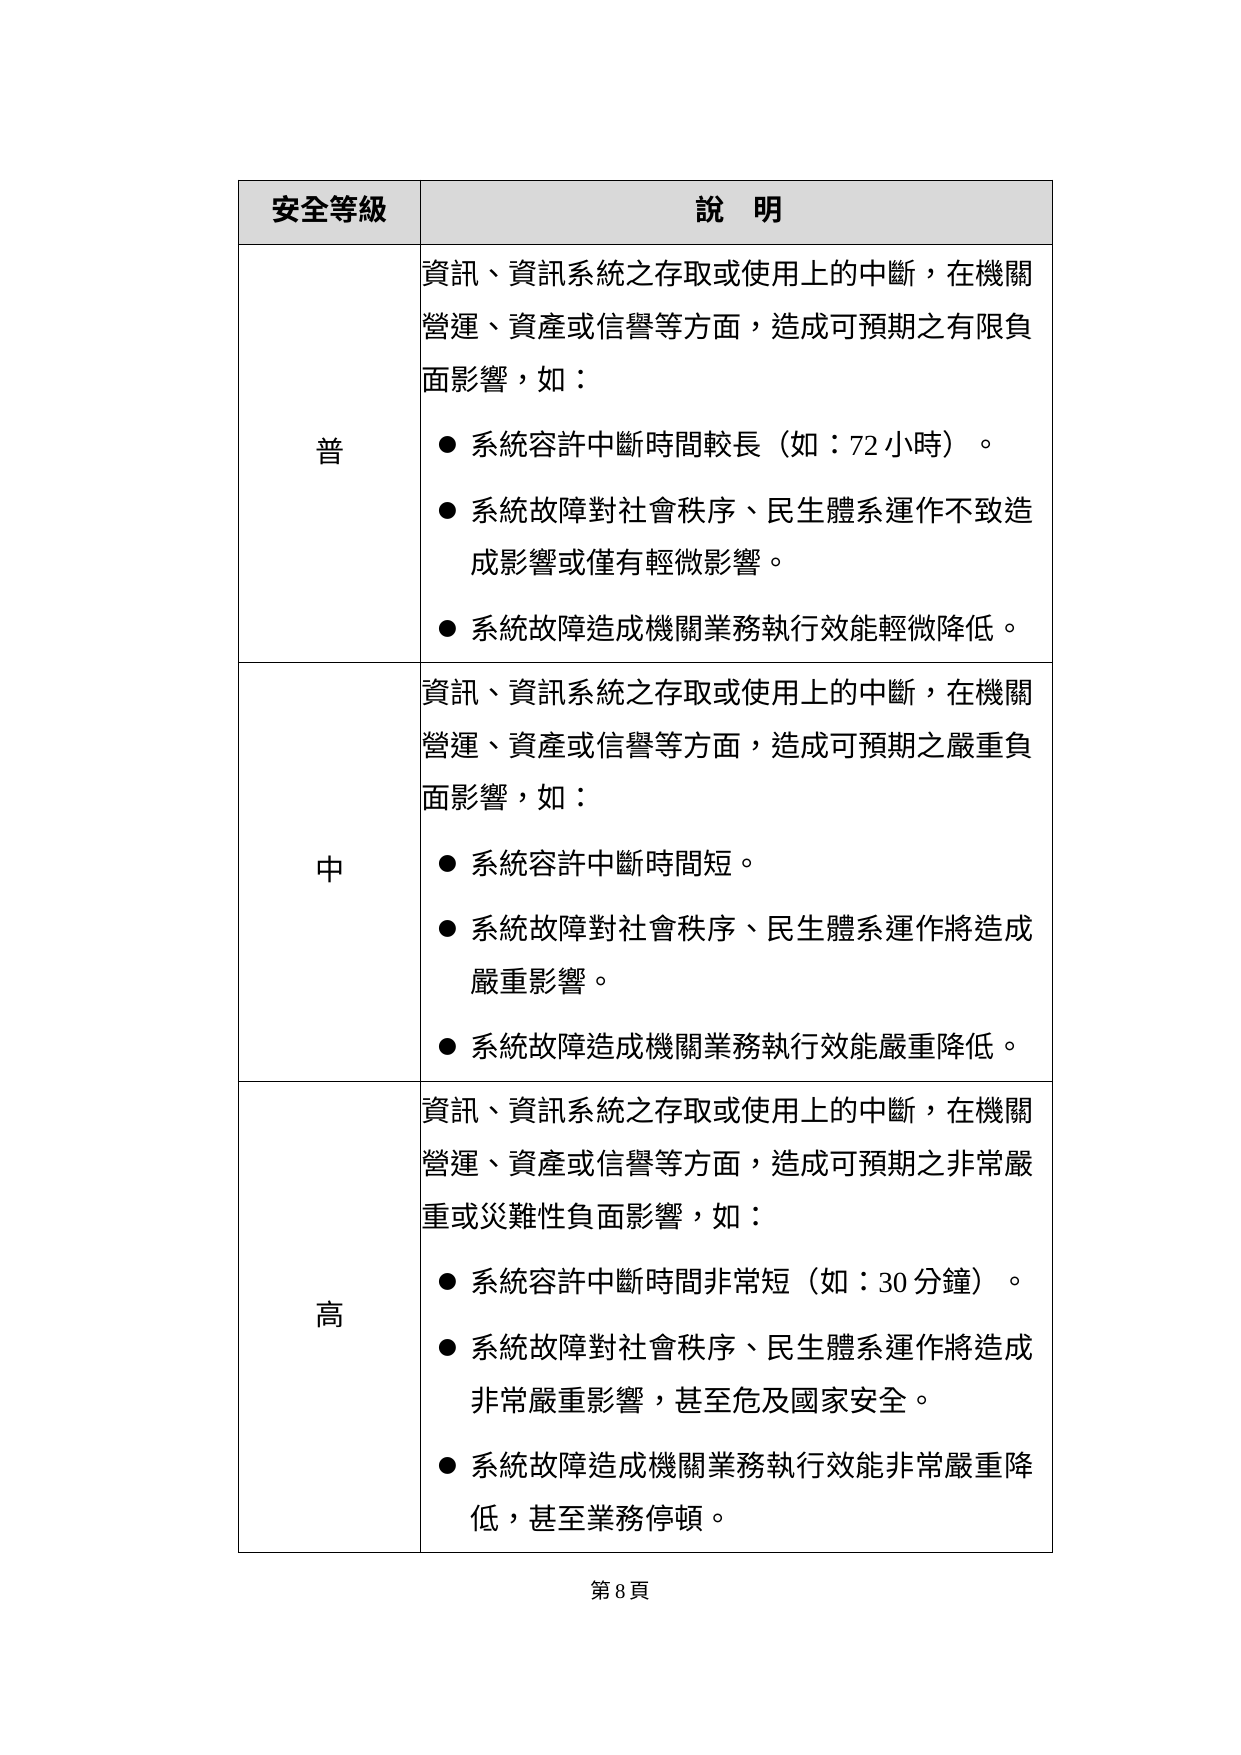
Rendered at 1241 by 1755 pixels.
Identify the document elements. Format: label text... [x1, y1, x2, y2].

table_cell 中 [239, 663, 420, 1081]
table_cell 高 [239, 1082, 420, 1552]
table_cell 資訊、資訊系統之存取或使用上的中斷，在機關營運、資產或信譽等方面，造成可預期之嚴重負面影響，如： 系統容許中斷時間短。 系統故障對社會秩序、民生體系運作將造成嚴重影響。 系統故障造成機關業務執行效能嚴重降低。 [421, 663, 1052, 1081]
table_header 安全等級 [239, 181, 420, 244]
table_header 說 明 [421, 181, 1052, 244]
table_cell 普 [239, 245, 420, 662]
table_cell 資訊、資訊系統之存取或使用上的中斷，在機關營運、資產或信譽等方面，造成可預期之非常嚴重或災難性負面影響，如： 系統容許中斷時間非常短（如：30分鐘）。 系統故障對社會秩序、民生體系運作將造成非常嚴重影響，甚至危及國家安全。 系統故障造成機關業務執行效能非常嚴重降低，甚至業務停頓。 [421, 1082, 1052, 1552]
table_cell 資訊、資訊系統之存取或使用上的中斷，在機關營運、資產或信譽等方面，造成可預期之有限負面影響，如： 系統容許中斷時間較長（如：72小時）。 系統故障對社會秩序、民生體系運作不致造成影響或僅有輕微影響。 系統故障造成機關業務執行效能輕微降低。 [421, 245, 1052, 662]
